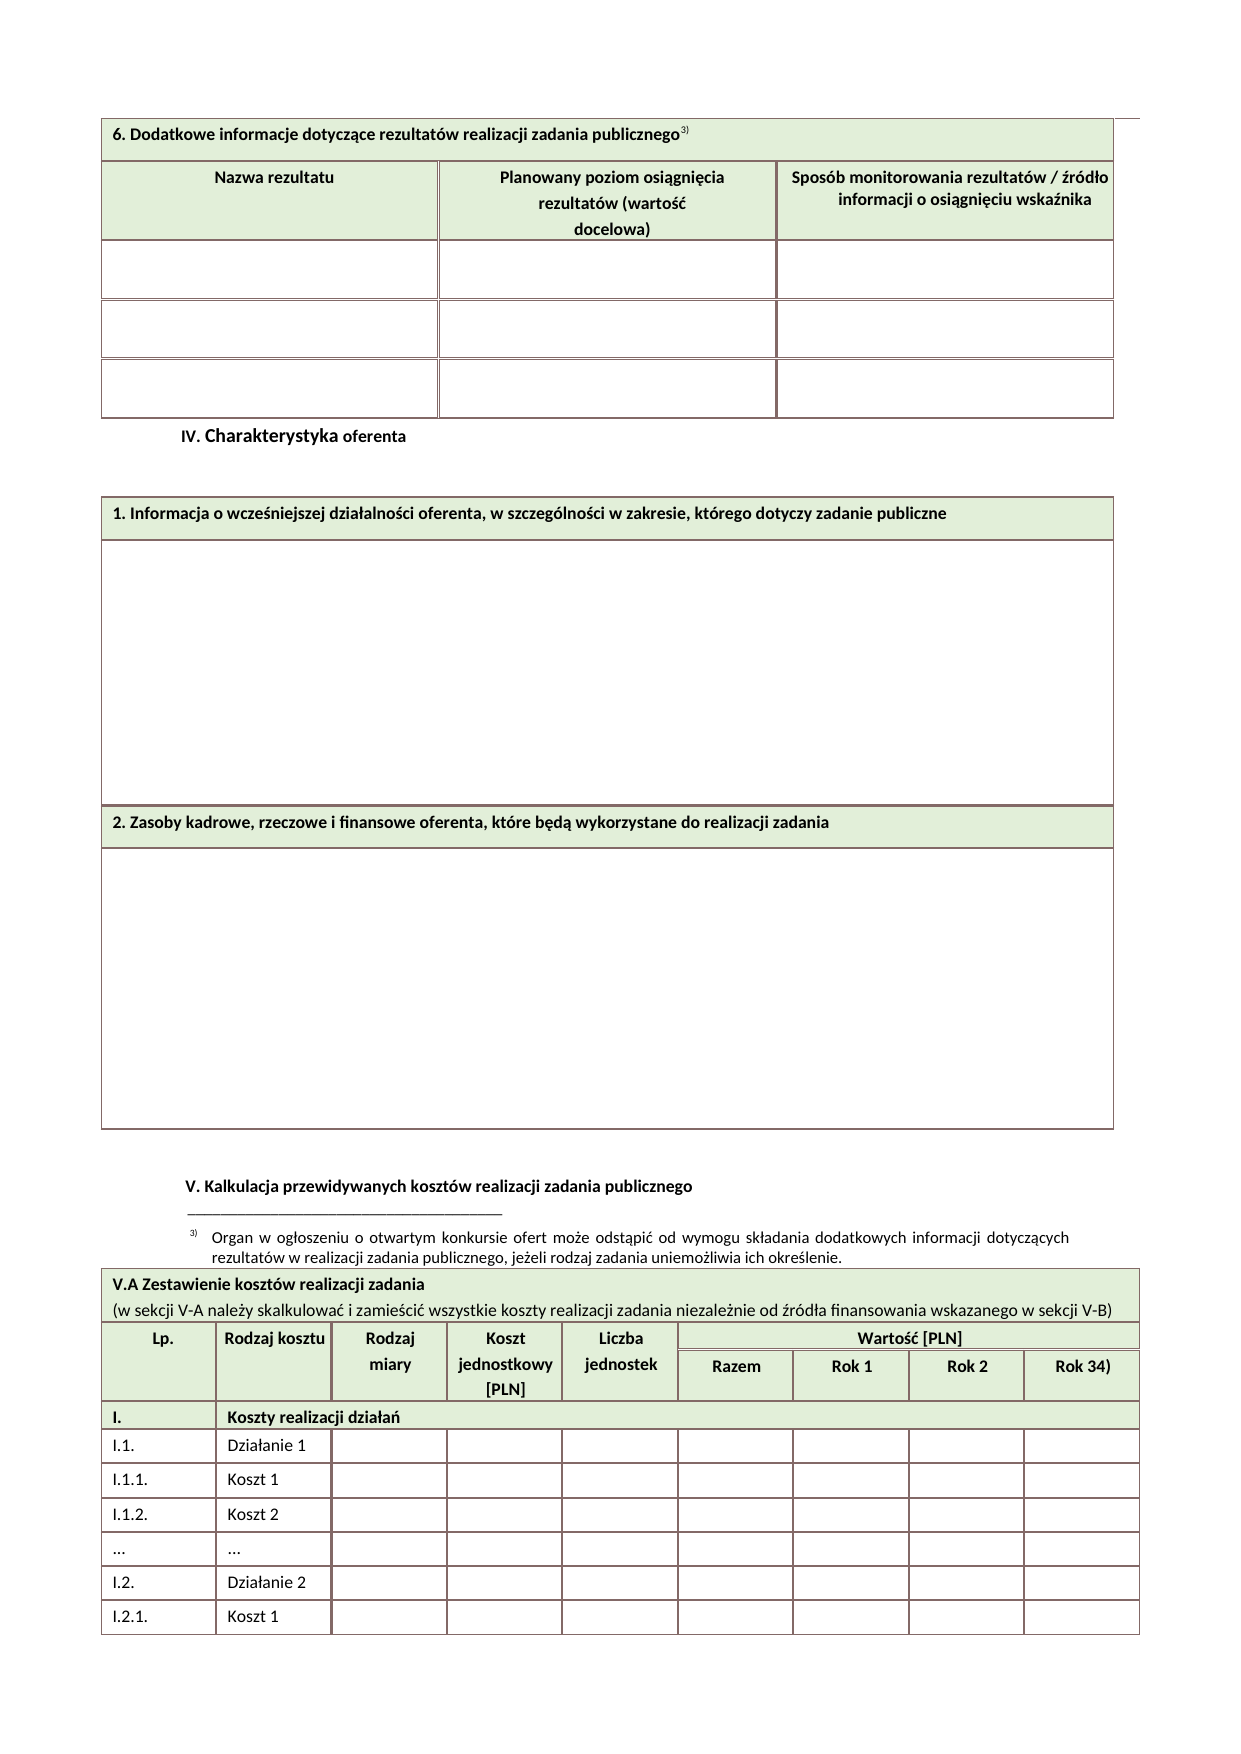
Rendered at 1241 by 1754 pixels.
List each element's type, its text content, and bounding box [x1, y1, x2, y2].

table_cell [1025, 1567, 1139, 1599]
table_cell [679, 1499, 792, 1531]
table_cell [563, 1499, 677, 1531]
table_cell [679, 1464, 792, 1497]
table_cell Rodzaj kosztu [217, 1323, 330, 1400]
table_cell Razem [679, 1351, 792, 1400]
table_cell [102, 849, 1113, 1128]
table_cell [794, 1499, 908, 1531]
table_cell I. [102, 1402, 215, 1428]
table_cell [679, 1430, 792, 1462]
table_cell [1025, 1601, 1139, 1634]
table_cell [333, 1464, 446, 1497]
table_cell [563, 1601, 677, 1634]
table_cell 2. Zasoby kadrowe, rzeczowe i finansowe oferenta, które będą wykorzystane do realizacji zadania [102, 807, 1113, 847]
table_cell [448, 1567, 561, 1599]
table_cell [448, 1533, 561, 1565]
table_cell Działanie 1 [217, 1430, 330, 1462]
table_cell Działanie 2 [217, 1567, 330, 1599]
table_cell Rok 34) [1025, 1351, 1139, 1400]
table_cell Lp. [102, 1323, 215, 1400]
table_cell [440, 301, 775, 357]
table_cell [563, 1464, 677, 1497]
table_cell Koszty realizacji działań [217, 1402, 1139, 1428]
table_cell [102, 541, 1113, 804]
table_cell [333, 1499, 446, 1531]
table_cell [1025, 1430, 1139, 1462]
table_cell [778, 241, 1113, 298]
table_cell V. Kalkulacja przewidywanych kosztów realizacji zadania publicznego ______________________________________ 3) Organ w ogłoszeniu o otwartym konkursie ofert może odstąpić od wymogu składania dodatkowych informacji dotyczących rezultatów w realizacji zadania publicznego, jeżeli rodzaj zadania uniemożliwia ich określenie. [101, 1130, 1114, 1268]
table_cell I.2.1. [102, 1601, 215, 1634]
table_cell 1. Informacja o wcześniejszej działalności oferenta, w szczególności w zakresie, którego dotyczy zadanie publiczne [102, 498, 1113, 539]
table_cell [333, 1533, 446, 1565]
table_cell [910, 1533, 1023, 1565]
table_cell Sposób monitorowania rezultatów / źródło informacji o osiągnięciu wskaźnika [778, 162, 1113, 239]
table_cell [794, 1533, 908, 1565]
table_cell [778, 301, 1113, 357]
table_cell [910, 1430, 1023, 1462]
table_cell I.1.1. [102, 1464, 215, 1497]
table_cell [910, 1567, 1023, 1599]
table_cell [563, 1533, 677, 1565]
table_cell [102, 360, 437, 417]
table_cell Koszt jednostkowy [PLN] [448, 1323, 561, 1400]
table_cell Koszt 1 [217, 1464, 330, 1497]
table_cell [1025, 1533, 1139, 1565]
table_cell [440, 241, 775, 298]
table_cell IV. Charakterystyka oferenta [101, 419, 1114, 496]
table_cell [910, 1601, 1023, 1634]
table_cell [794, 1430, 908, 1462]
table_cell [333, 1601, 446, 1634]
table_cell [910, 1464, 1023, 1497]
table_cell [1025, 1464, 1139, 1497]
table_cell [440, 360, 775, 417]
table_cell [448, 1499, 561, 1531]
table_cell Rok 1 [794, 1351, 908, 1400]
table_cell I.1.2. [102, 1499, 215, 1531]
table_cell Koszt 2 [217, 1499, 330, 1531]
table_cell [794, 1464, 908, 1497]
table_cell [448, 1430, 561, 1462]
table_cell 6. Dodatkowe informacje dotyczące rezultatów realizacji zadania publicznego3) [102, 119, 1113, 160]
table_cell [1025, 1499, 1139, 1531]
table_cell I.1. [102, 1430, 215, 1462]
table_cell V.A Zestawienie kosztów realizacji zadania (w sekcji V-A należy skalkulować i zamieścić wszystkie koszty realizacji zadania niezależnie od źródła finansowania wskazanego w sekcji V-B) [102, 1269, 1139, 1321]
table_cell Wartość [PLN] [679, 1323, 1139, 1348]
table_cell ... [217, 1533, 330, 1565]
table_cell [563, 1567, 677, 1599]
table_cell [448, 1464, 561, 1497]
table_cell [333, 1430, 446, 1462]
table_cell [563, 1430, 677, 1462]
table_cell [679, 1567, 792, 1599]
table_cell [102, 241, 437, 298]
table_cell [794, 1601, 908, 1634]
table_cell Rodzaj miary [333, 1323, 446, 1400]
table_cell [333, 1567, 446, 1599]
table_cell [679, 1601, 792, 1634]
table_cell [910, 1499, 1023, 1531]
table_cell I.2. [102, 1567, 215, 1599]
table_cell [778, 360, 1113, 417]
table_cell [794, 1567, 908, 1599]
table_cell ... [102, 1533, 215, 1565]
table_cell Planowany poziom osiągnięcia rezultatów (wartość docelowa) [440, 162, 775, 239]
table_cell [102, 301, 437, 357]
table_cell Koszt 1 [217, 1601, 330, 1634]
table_cell [679, 1533, 792, 1565]
table_cell Rok 2 [910, 1351, 1023, 1400]
table_cell Nazwa rezultatu [102, 162, 437, 239]
table_cell Liczba jednostek [563, 1323, 677, 1400]
table_cell [448, 1601, 561, 1634]
